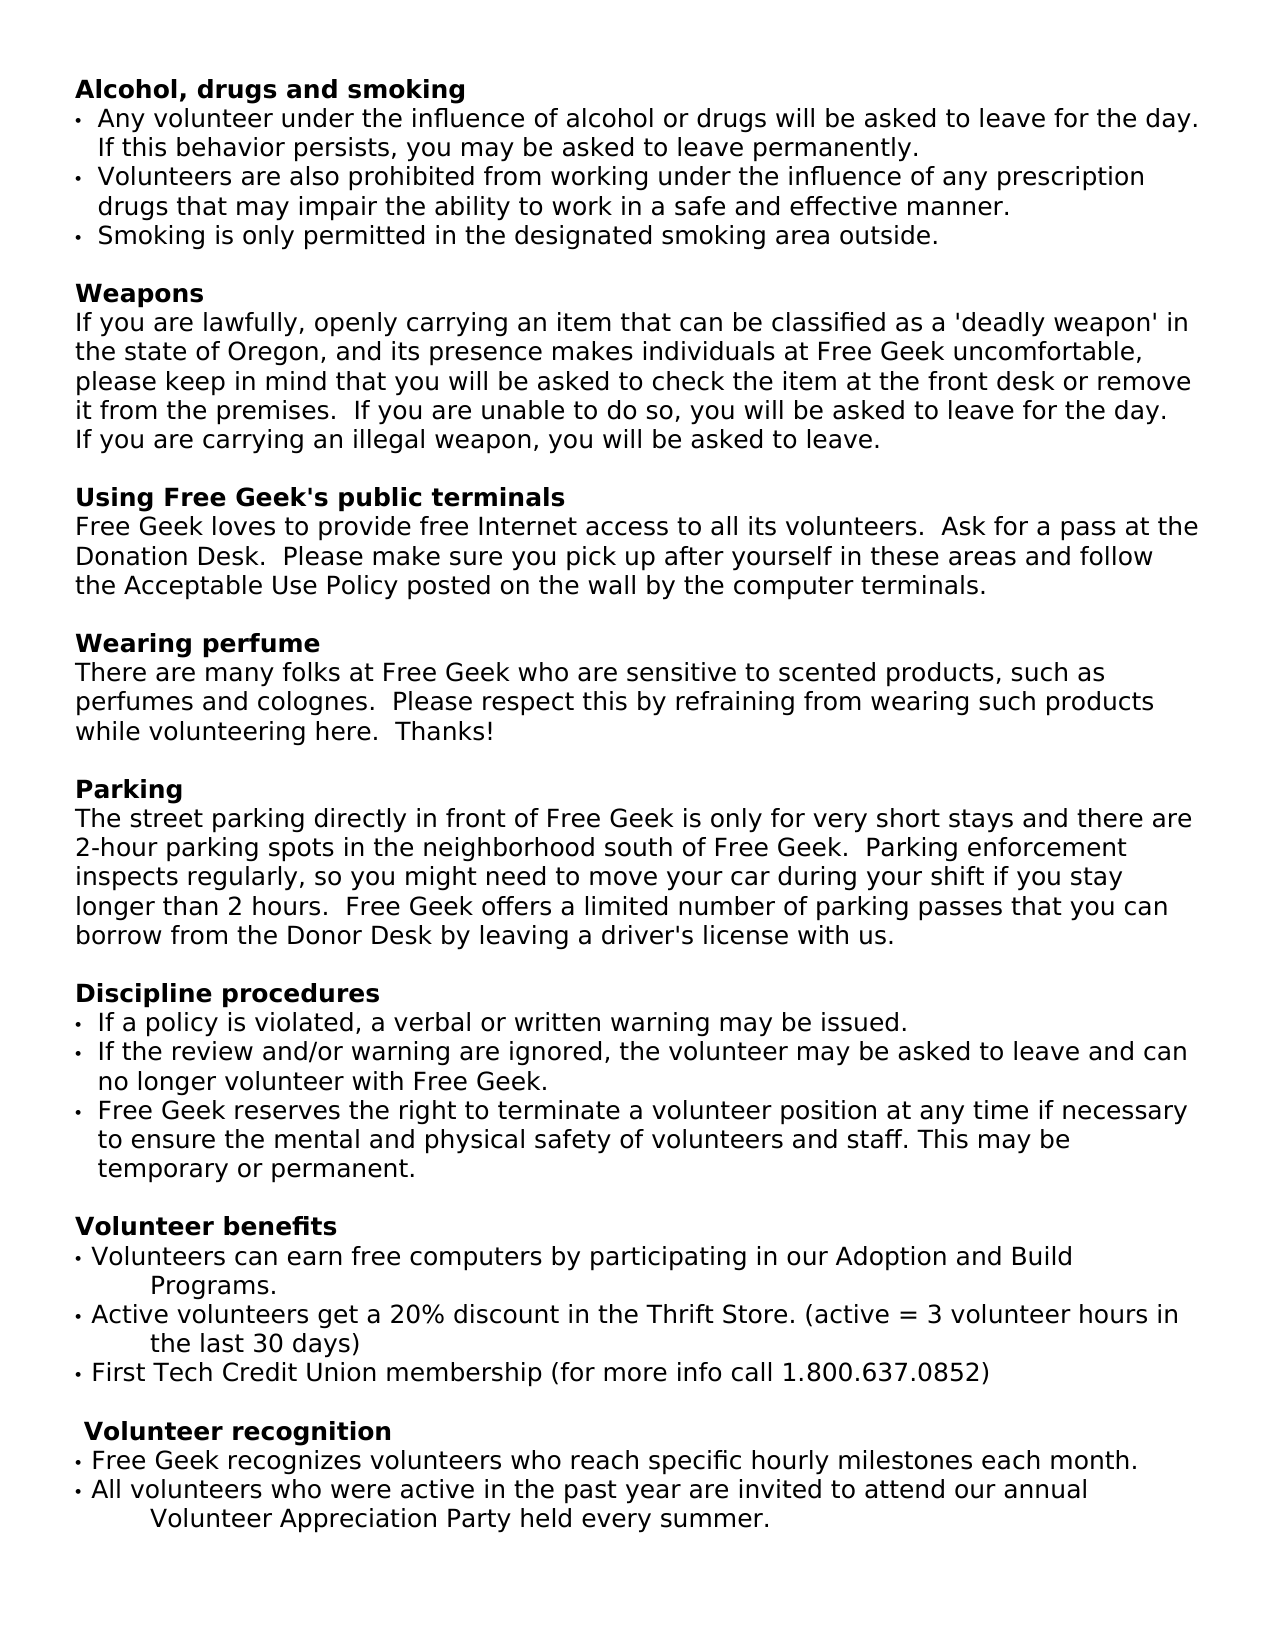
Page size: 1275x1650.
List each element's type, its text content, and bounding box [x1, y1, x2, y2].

text If you are lawfully, openly carrying an item that can be classified as a 'deadly weapon' in the state of Oregon, and its presence makes individuals at Free Geek uncomfortable, please keep in mind that you will be asked to check the item at the front desk or remove it from the premises. If you are unable to do so, you will be asked to leave for the day. If you are carrying an illegal weapon, you will be asked to leave. [75, 308, 1200, 454]
list Free Geek reserves the right to terminate a volunteer position at any time if necessary to ensure the mental and physical safety of volunteers and staff. This may be temporary or permanent. [75, 1096, 1200, 1183]
list Volunteers are also prohibited from working under the influence of any prescription drugs that may impair the ability to work in a safe and effective manner. [75, 162, 1200, 221]
list Free Geek recognizes volunteers who reach specific hourly milestones each month. [75, 1446, 1200, 1475]
list Smoking is only permitted in the designated smoking area outside. [75, 221, 1200, 250]
text The street parking directly in front of Free Geek is only for very short stays and there are 2-hour parking spots in the neighborhood south of Free Geek. Parking enforcement inspects regularly, so you might need to move your car during your shift if you stay longer than 2 hours. Free Geek offers a limited number of parking passes that you can borrow from the Donor Desk by leaving a driver's license with us. [75, 804, 1200, 950]
text Volunteer benefits [75, 1212, 1200, 1242]
list All volunteers who were active in the past year are invited to attend our annual Volunteer Appreciation Party held every summer. [75, 1475, 1200, 1533]
list Volunteers can earn free computers by participating in our Adoption and Build Programs. [75, 1242, 1200, 1300]
text There are many folks at Free Geek who are sensitive to scented products, such as perfumes and colognes. Please respect this by refraining from wearing such products while volunteering here. Thanks! [75, 658, 1200, 746]
list First Tech Credit Union membership (for more info call 1.800.637.0852) [75, 1358, 1200, 1387]
text Weapons [75, 279, 1200, 308]
text Discipline procedures [75, 979, 1200, 1008]
list If the review and/or warning are ignored, the volunteer may be asked to leave and can no longer volunteer with Free Geek. [75, 1037, 1200, 1096]
text Parking [75, 775, 1200, 804]
list Active volunteers get a 20% discount in the Thrift Store. (active = 3 volunteer hours in the last 30 days) [75, 1300, 1200, 1358]
list If a policy is violated, a verbal or written warning may be issued. [75, 1008, 1200, 1037]
text Alcohol, drugs and smoking [75, 75, 1200, 104]
text Free Geek loves to provide free Internet access to all its volunteers. Ask for a pass at the Donation Desk. Please make sure you pick up after yourself in these areas and follow the Acceptable Use Policy posted on the wall by the computer terminals. [75, 512, 1200, 600]
list Any volunteer under the influence of alcohol or drugs will be asked to leave for the day. If this behavior persists, you may be asked to leave permanently. [75, 104, 1200, 162]
text Volunteer recognition [75, 1417, 1200, 1446]
text Wearing perfume [75, 629, 1200, 658]
text Using Free Geek's public terminals [75, 483, 1200, 512]
